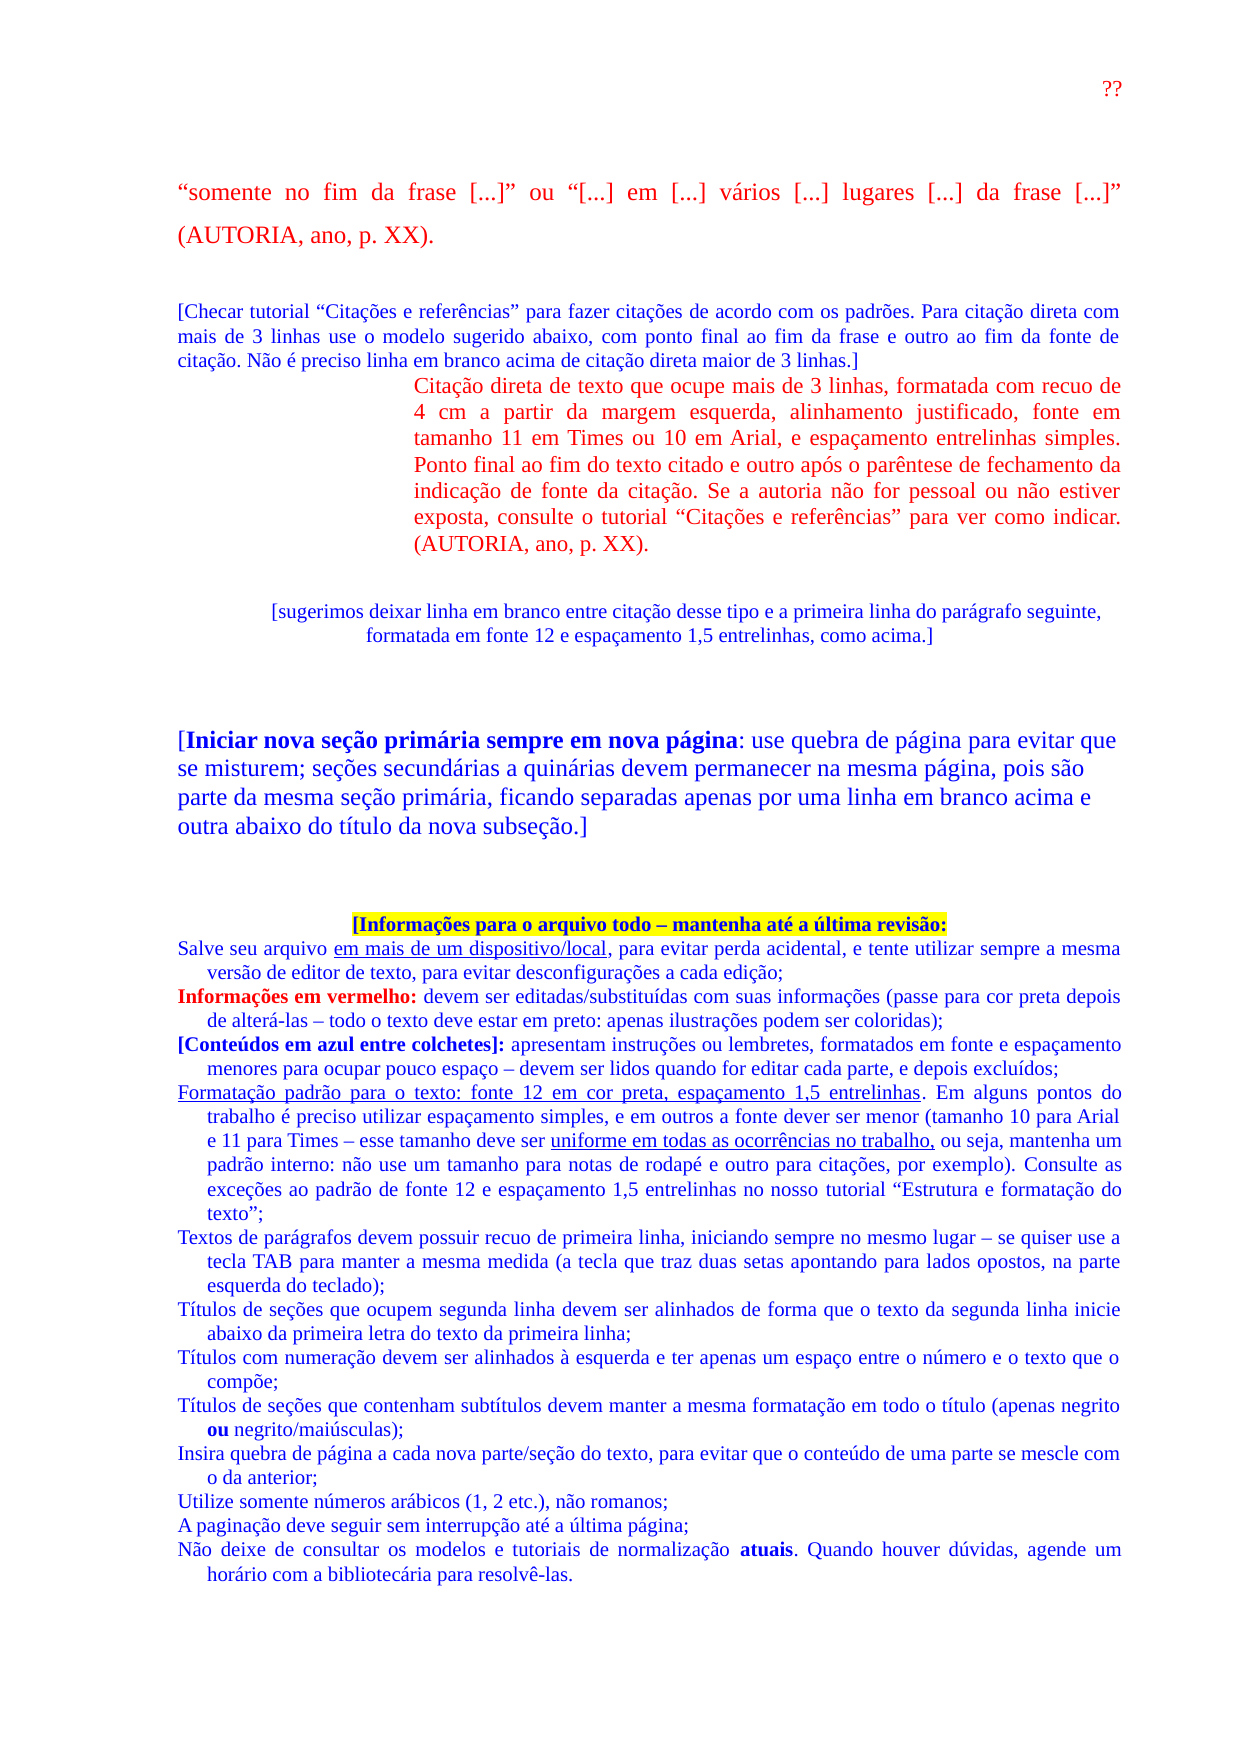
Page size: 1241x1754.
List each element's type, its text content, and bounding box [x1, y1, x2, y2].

text Títulos de seções que contenham subtítulos devem manter a mesma formatação em todo o título (apenas negrito ou negrito/maiúsculas); [177, 1393, 1122, 1441]
text Insira quebra de página a cada nova parte/seção do texto, para evitar que o conteúdo de uma parte se mescle com o da anterior; [177, 1441, 1122, 1489]
text [Checar tutorial “Citações e referências” para fazer citações de acordo com os padrões. Para citação direta com mais de 3 linhas use o modelo sugerido abaixo, com ponto final ao fim da frase e outro ao fim da fonte de citação. Não é preciso linha em branco acima de citação direta maior de 3 linhas.] [177, 299, 1122, 372]
text Salve seu arquivo em mais de um dispositivo/local, para evitar perda acidental, e tente utilizar sempre a mesma versão de editor de texto, para evitar desconfigurações a cada edição; [177, 936, 1122, 984]
text [Informações para o arquivo todo – mantenha até a última revisão: [177, 912, 1122, 936]
text Não deixe de consultar os modelos e tutoriais de normalização atuais. Quando houver dúvidas, agende um horário com a bibliotecária para resolvê-las. [177, 1537, 1122, 1586]
text Informações em vermelho: devem ser editadas/substituídas com suas informações (passe para cor preta depois de alterá-las – todo o texto deve estar em preto: apenas ilustrações podem ser coloridas); [177, 984, 1122, 1032]
text Títulos com numeração devem ser alinhados à esquerda e ter apenas um espaço entre o número e o texto que o compõe; [177, 1345, 1122, 1393]
text Textos de parágrafos devem possuir recuo de primeira linha, iniciando sempre no mesmo lugar – se quiser use a tecla TAB para manter a mesma medida (a tecla que traz duas setas apontando para lados opostos, na parte esquerda do teclado); [177, 1224, 1122, 1297]
text “somente no fim da frase [...]” ou “[...] em [...] vários [...] lugares [...] da frase [...]” (AUTORIA, ano, p. XX). [177, 177, 1122, 249]
text A paginação deve seguir sem interrupção até a última página; [177, 1513, 1122, 1537]
text Utilize somente números arábicos (1, 2 etc.), não romanos; [177, 1489, 1122, 1513]
text [Conteúdos em azul entre colchetes]: apresentam instruções ou lembretes, formatados em fonte e espaçamento menores para ocupar pouco espaço – devem ser lidos quando for editar cada parte, e depois excluídos; [177, 1032, 1122, 1080]
text Títulos de seções que ocupem segunda linha devem ser alinhados de forma que o texto da segunda linha inicie abaixo da primeira letra do texto da primeira linha; [177, 1297, 1122, 1345]
text [Iniciar nova seção primária sempre em nova página: use quebra de página para evitar que se misturem; seções secundárias a quinárias devem permanecer na mesma página, pois são parte da mesma seção primária, ficando separadas apenas por uma linha em branco acima e outra abaixo do título da nova subseção.] [177, 725, 1122, 840]
text Formatação padrão para o texto: fonte 12 em cor preta, espaçamento 1,5 entrelinhas. Em alguns pontos do trabalho é preciso utilizar espaçamento simples, e em outros a fonte dever ser menor (tamanho 10 para Arial e 11 para Times – esse tamanho deve ser uniforme em todas as ocorrências no trabalho, ou seja, mantenha um padrão interno: não use um tamanho para notas de rodapé e outro para citações, por exemplo). Consulte as exceções ao padrão de fonte 12 e espaçamento 1,5 entrelinhas no nosso tutorial “Estrutura e formatação do texto”; [177, 1080, 1122, 1224]
text Citação direta de texto que ocupe mais de 3 linhas, formatada com recuo de 4 cm a partir da margem esquerda, alinhamento justificado, fonte em tamanho 11 em Times ou 10 em Arial, e espaçamento entrelinhas simples. Ponto final ao fim do texto citado e outro após o parêntese de fechamento da indicação de fonte da citação. Se a autoria não for pessoal ou não estiver exposta, consulte o tutorial “Citações e referências” para ver como indicar. (AUTORIA, ano, p. XX). [413, 372, 1122, 556]
text [sugerimos deixar linha em branco entre citação desse tipo e a primeira linha do parágrafo seguinte, formatada em fonte 12 e espaçamento 1,5 entrelinhas, como acima.] [177, 599, 1122, 647]
